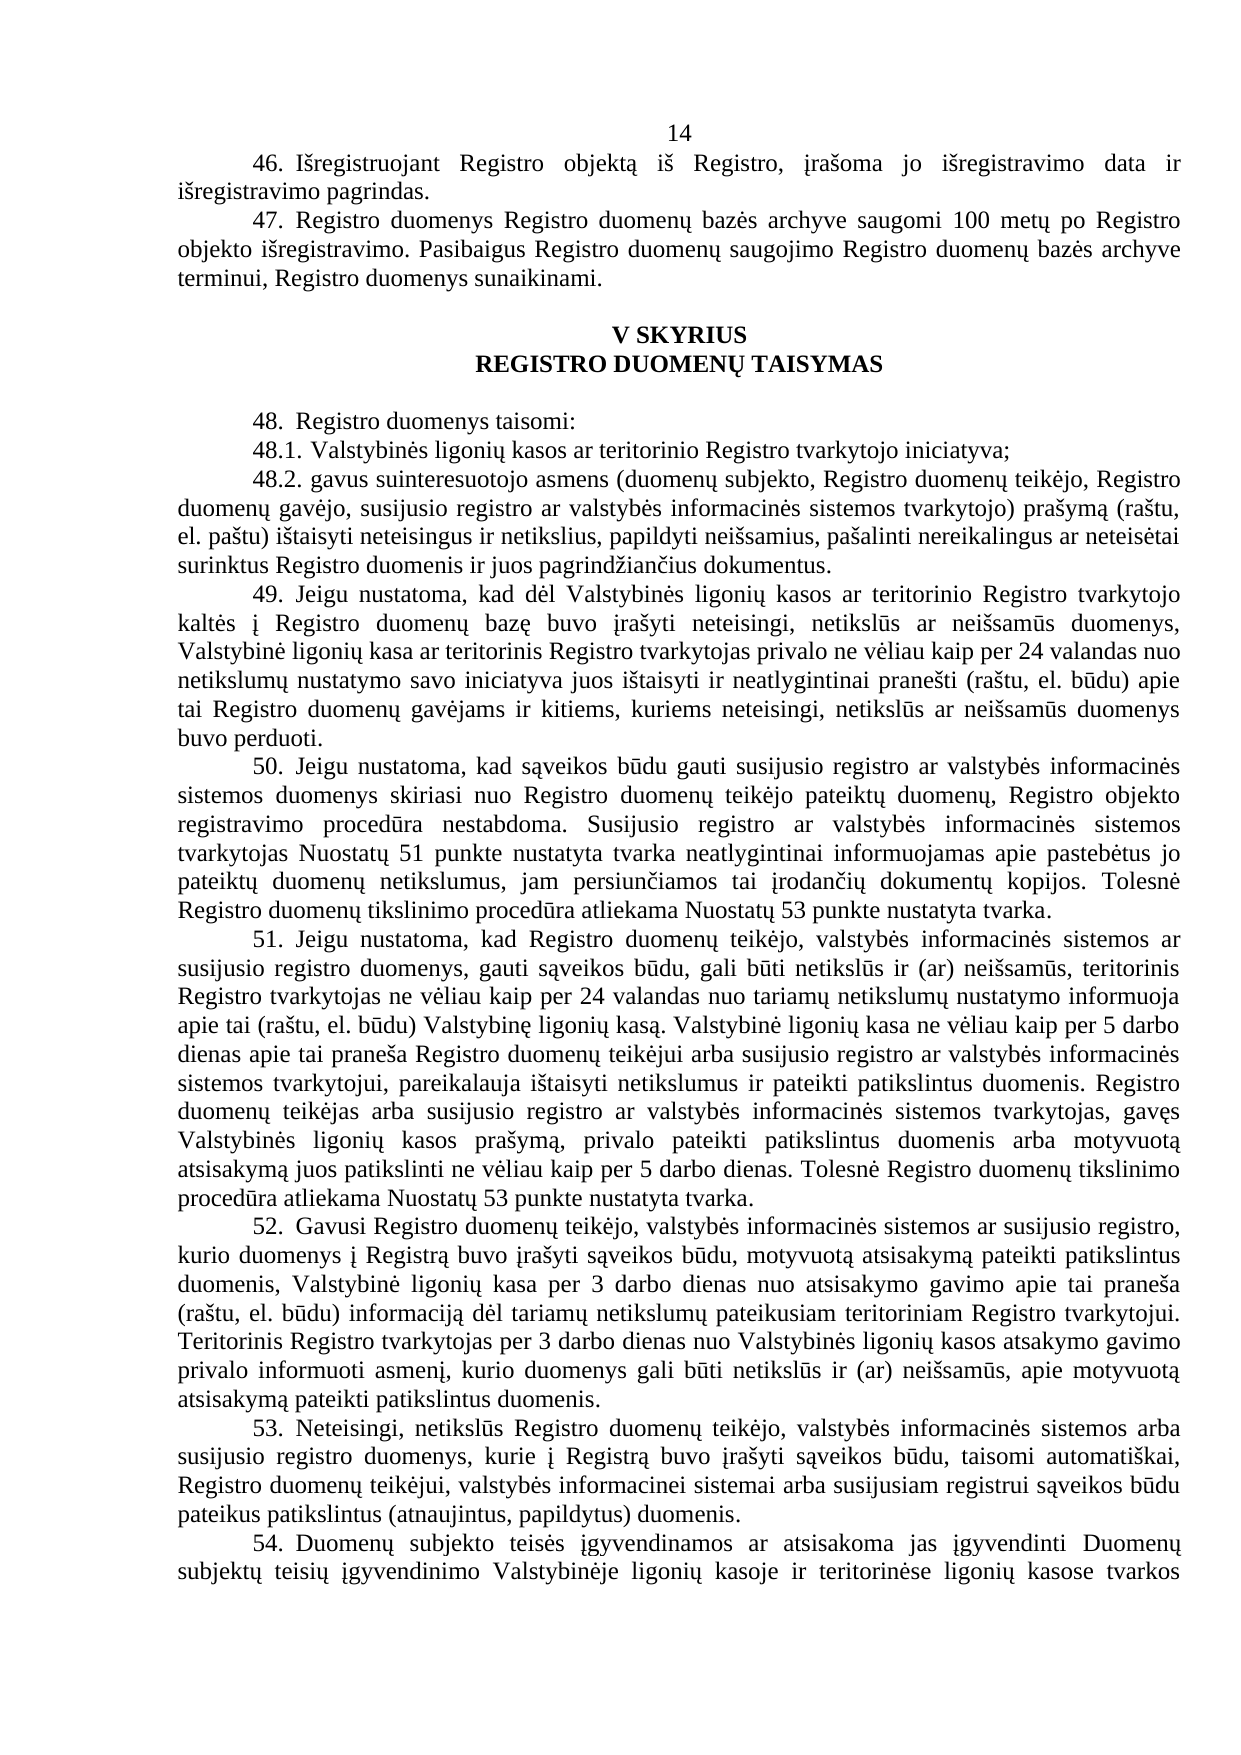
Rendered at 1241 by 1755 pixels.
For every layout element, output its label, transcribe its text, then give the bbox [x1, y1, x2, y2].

text 54. Duomenų subjekto teisės įgyvendinamos ar atsisakoma jas įgyvendinti Duomenų subjektų teisių įgyvendinimo Valstybinėje ligonių kasoje ir teritorinėse ligonių kasose tvarkos [177, 1528, 1181, 1585]
text REGISTRO DUOMENŲ TAISYMAS [177, 349, 1181, 378]
text 46. Išregistruojant Registro objektą iš Registro, įrašoma jo išregistravimo data ir išregistravimo pagrindas. [177, 148, 1181, 205]
text 50. Jeigu nustatoma, kad sąveikos būdu gauti susijusio registro ar valstybės informacinės sistemos duomenys skiriasi nuo Registro duomenų teikėjo pateiktų duomenų, Registro objekto registravimo procedūra nestabdoma. Susijusio registro ar valstybės informacinės sistemos tvarkytojas Nuostatų 51 punkte nustatyta tvarka neatlygintinai informuojamas apie pastebėtus jo pateiktų duomenų netikslumus, jam persiunčiamos tai įrodančių dokumentų kopijos. Tolesnė Registro duomenų tikslinimo procedūra atliekama Nuostatų 53 punkte nustatyta tvarka. [177, 751, 1181, 924]
text 51. Jeigu nustatoma, kad Registro duomenų teikėjo, valstybės informacinės sistemos ar susijusio registro duomenys, gauti sąveikos būdu, gali būti netikslūs ir (ar) neišsamūs, teritorinis Registro tvarkytojas ne vėliau kaip per 24 valandas nuo tariamų netikslumų nustatymo informuoja apie tai (raštu, el. būdu) Valstybinę ligonių kasą. Valstybinė ligonių kasa ne vėliau kaip per 5 darbo dienas apie tai praneša Registro duomenų teikėjui arba susijusio registro ar valstybės informacinės sistemos tvarkytojui, pareikalauja ištaisyti netikslumus ir pateikti patikslintus duomenis. Registro duomenų teikėjas arba susijusio registro ar valstybės informacinės sistemos tvarkytojas, gavęs Valstybinės ligonių kasos prašymą, privalo pateikti patikslintus duomenis arba motyvuotą atsisakymą juos patikslinti ne vėliau kaip per 5 darbo dienas. Tolesnė Registro duomenų tikslinimo procedūra atliekama Nuostatų 53 punkte nustatyta tvarka. [177, 924, 1181, 1211]
text 53. Neteisingi, netikslūs Registro duomenų teikėjo, valstybės informacinės sistemos arba susijusio registro duomenys, kurie į Registrą buvo įrašyti sąveikos būdu, taisomi automatiškai, Registro duomenų teikėjui, valstybės informacinei sistemai arba susijusiam registrui sąveikos būdu pateikus patikslintus (atnaujintus, papildytus) duomenis. [177, 1413, 1181, 1528]
text 48.1. Valstybinės ligonių kasos ar teritorinio Registro tvarkytojo iniciatyva; [177, 435, 1181, 464]
text V SKYRIUS [177, 320, 1181, 349]
text 48. Registro duomenys taisomi: [177, 406, 1181, 435]
text 47. Registro duomenys Registro duomenų bazės archyve saugomi 100 metų po Registro objekto išregistravimo. Pasibaigus Registro duomenų saugojimo Registro duomenų bazės archyve terminui, Registro duomenys sunaikinami. [177, 205, 1181, 291]
text 49. Jeigu nustatoma, kad dėl Valstybinės ligonių kasos ar teritorinio Registro tvarkytojo kaltės į Registro duomenų bazę buvo įrašyti neteisingi, netikslūs ar neišsamūs duomenys, Valstybinė ligonių kasa ar teritorinis Registro tvarkytojas privalo ne vėliau kaip per 24 valandas nuo netikslumų nustatymo savo iniciatyva juos ištaisyti ir neatlygintinai pranešti (raštu, el. būdu) apie tai Registro duomenų gavėjams ir kitiems, kuriems neteisingi, netikslūs ar neišsamūs duomenys buvo perduoti. [177, 579, 1181, 751]
text 48.2. gavus suinteresuotojo asmens (duomenų subjekto, Registro duomenų teikėjo, Registro duomenų gavėjo, susijusio registro ar valstybės informacinės sistemos tvarkytojo) prašymą (raštu, el. paštu) ištaisyti neteisingus ir netikslius, papildyti neišsamius, pašalinti nereikalingus ar neteisėtai surinktus Registro duomenis ir juos pagrindžiančius dokumentus. [177, 464, 1181, 579]
text 52. Gavusi Registro duomenų teikėjo, valstybės informacinės sistemos ar susijusio registro, kurio duomenys į Registrą buvo įrašyti sąveikos būdu, motyvuotą atsisakymą pateikti patikslintus duomenis, Valstybinė ligonių kasa per 3 darbo dienas nuo atsisakymo gavimo apie tai praneša (raštu, el. būdu) informaciją dėl tariamų netikslumų pateikusiam teritoriniam Registro tvarkytojui. Teritorinis Registro tvarkytojas per 3 darbo dienas nuo Valstybinės ligonių kasos atsakymo gavimo privalo informuoti asmenį, kurio duomenys gali būti netikslūs ir (ar) neišsamūs, apie motyvuotą atsisakymą pateikti patikslintus duomenis. [177, 1211, 1181, 1413]
